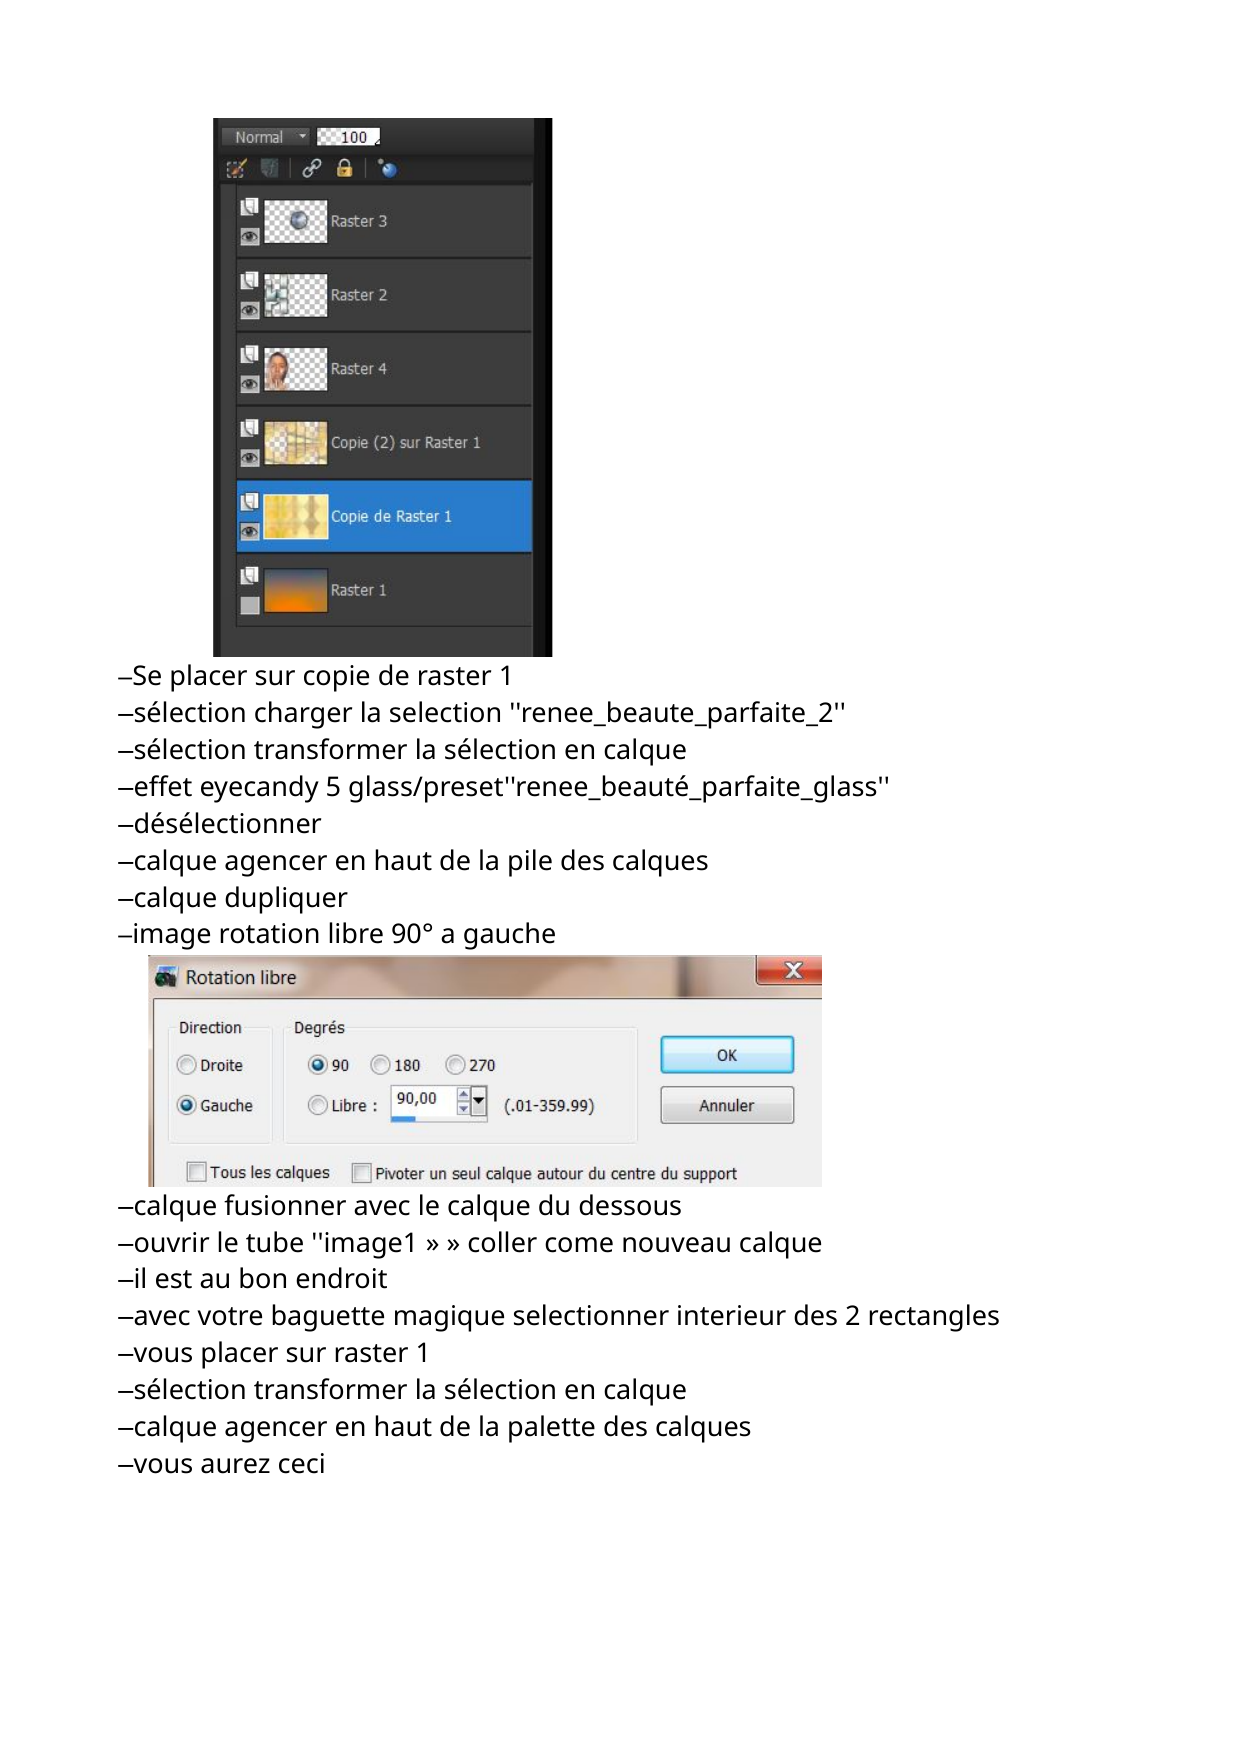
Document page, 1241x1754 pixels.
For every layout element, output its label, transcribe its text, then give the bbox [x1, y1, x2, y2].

list désélectionner [118, 804, 1122, 841]
list sélection transformer la sélection en calque [118, 1371, 1122, 1407]
list sélection transformer la sélection en calque [118, 731, 1122, 767]
list calque agencer en haut de la palette des calques [118, 1407, 1122, 1444]
list avec votre baguette magique selectionner interieur des 2 rectangles [118, 1297, 1122, 1334]
list vous aurez ceci [118, 1444, 1122, 1481]
list ouvrir le tube ''image1 » » coller come nouveau calque [118, 1223, 1122, 1260]
list calque fusionner avec le calque du dessous [118, 952, 1122, 1223]
list il est au bon endroit [118, 1260, 1122, 1297]
list Se placer sur copie de raster 1 [118, 118, 1122, 694]
list calque dupliquer [118, 878, 1122, 915]
list vous placer sur raster 1 [118, 1334, 1122, 1371]
list calque agencer en haut de la pile des calques [118, 841, 1122, 878]
list effet eyecandy 5 glass/preset''renee_beauté_parfaite_glass'' [118, 767, 1122, 804]
list sélection charger la selection ''renee_beaute_parfaite_2'' [118, 694, 1122, 731]
list image rotation libre 90° a gauche [118, 915, 1122, 952]
